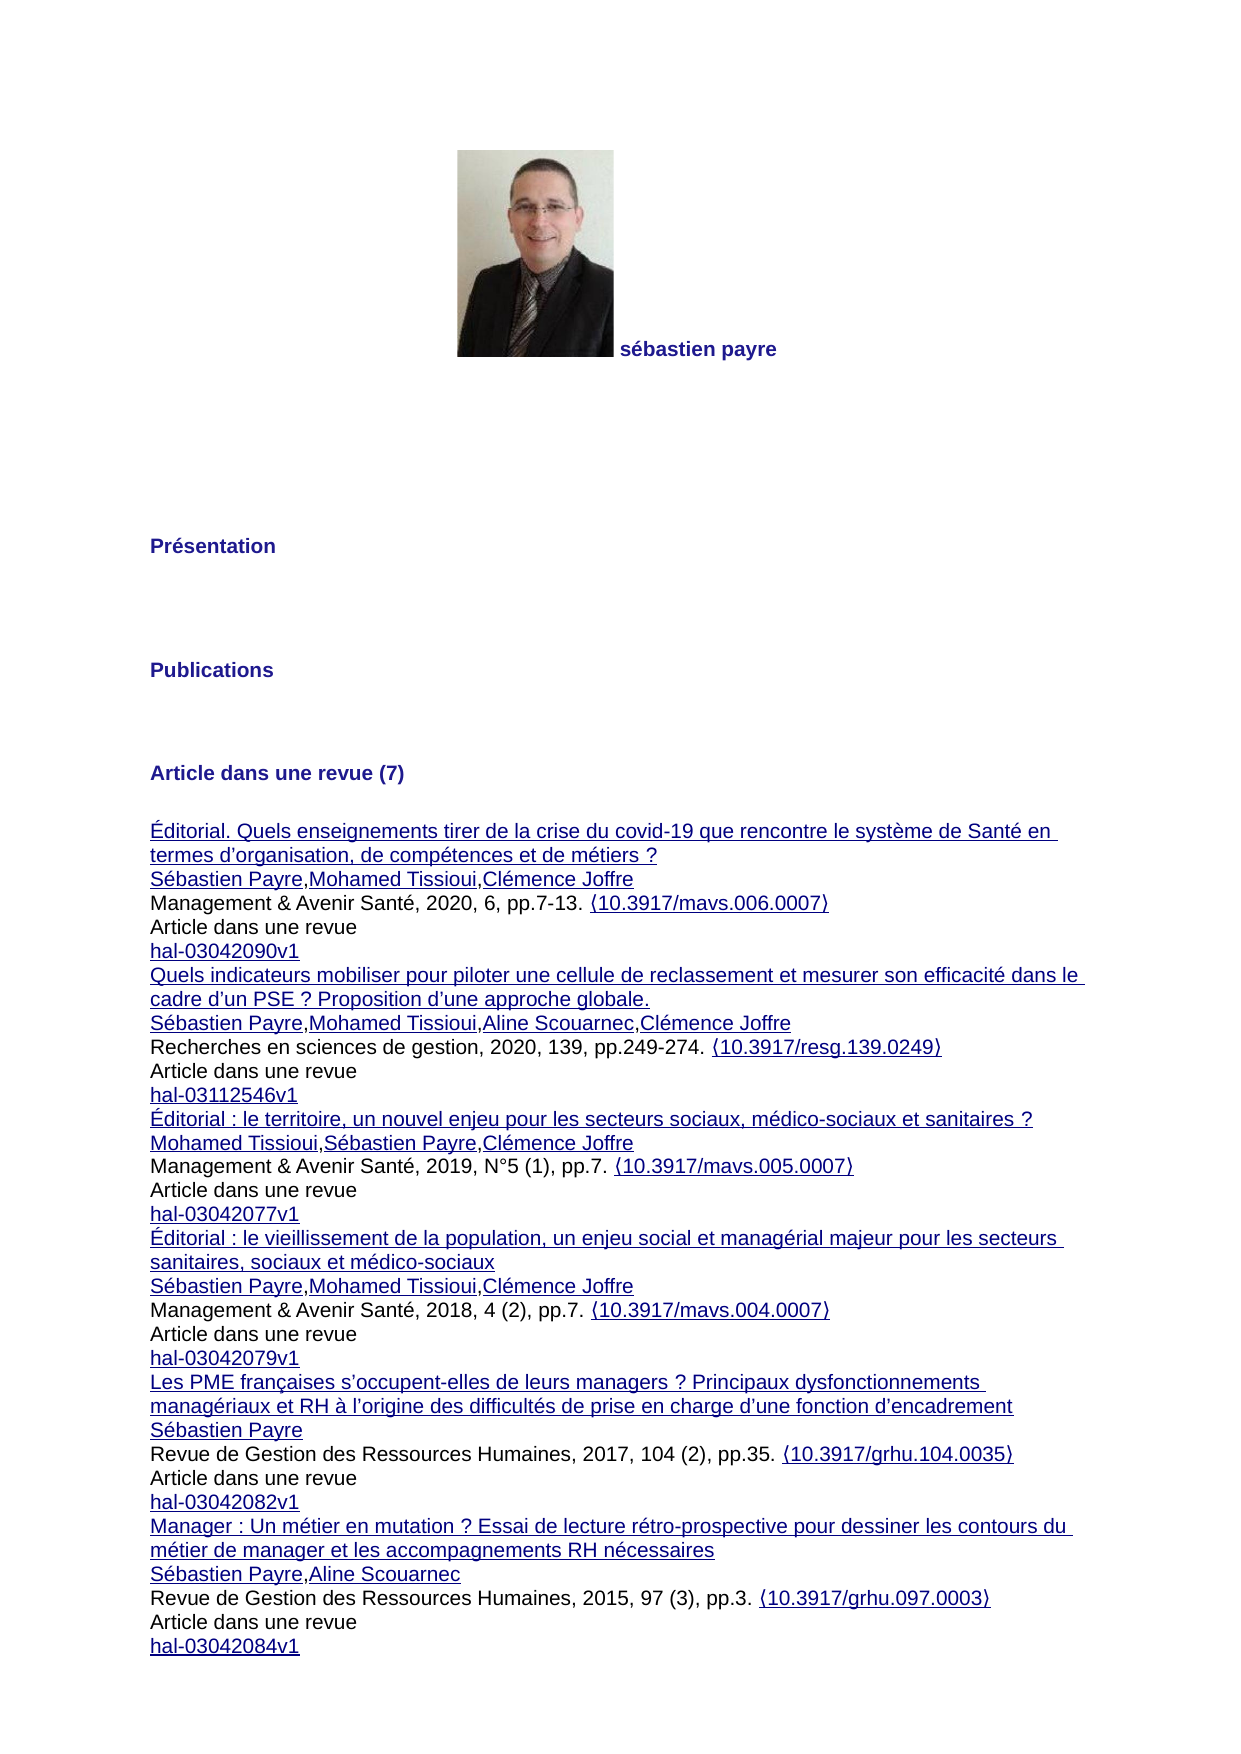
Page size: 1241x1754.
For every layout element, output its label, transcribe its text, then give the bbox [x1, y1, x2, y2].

table_cell Quels indicateurs mobiliser pour piloter une cellule de reclassement et mesurer son efficacité dans le cadre d’un PSE ? Proposition d’une approche globale. Sébastien Payre,Mohamed Tissioui,Aline Scouarnec,Clémence Joffre Recherches en sciences de gestion, 2020, 139, pp.249-274. ⟨10.3917/resg.139.0249⟩ Article dans une revue hal-03112546v1 [150, 963, 1090, 1106]
subtitle Article dans une revue (7) [150, 761, 1090, 784]
picture [457, 150, 614, 357]
subtitle Présentation [150, 533, 1090, 557]
table_cell Éditorial : le territoire, un nouvel enjeu pour les secteurs sociaux, médico-sociaux et sanitaires ? Mohamed Tissioui,Sébastien Payre,Clémence Joffre Management & Avenir Santé, 2019, N°5 (1), pp.7. ⟨10.3917/mavs.005.0007⟩ Article dans une revue hal-03042077v1 [150, 1106, 1090, 1226]
subtitle sébastien payre [150, 150, 1090, 361]
subtitle Publications [150, 657, 1090, 681]
table_cell Manager : Un métier en mutation ? Essai de lecture rétro-prospective pour dessiner les contours du métier de manager et les accompagnements RH nécessaires Sébastien Payre,Aline Scouarnec Revue de Gestion des Ressources Humaines, 2015, 97 (3), pp.3. ⟨10.3917/grhu.097.0003⟩ Article dans une revue hal-03042084v1 [150, 1514, 1090, 1657]
table_cell Les PME françaises s’occupent-elles de leurs managers ? Principaux dysfonctionnements managériaux et RH à l’origine des difficultés de prise en charge d’une fonction d’encadrement Sébastien Payre Revue de Gestion des Ressources Humaines, 2017, 104 (2), pp.35. ⟨10.3917/grhu.104.0035⟩ Article dans une revue hal-03042082v1 [150, 1370, 1090, 1514]
table_header Éditorial. Quels enseignements tirer de la crise du covid-19 que rencontre le système de Santé en termes d’organisation, de compétences et de métiers ? Sébastien Payre,Mohamed Tissioui,Clémence Joffre Management & Avenir Santé, 2020, 6, pp.7-13. ⟨10.3917/mavs.006.0007⟩ Article dans une revue hal-03042090v1 [150, 819, 1090, 963]
table_cell Éditorial : le vieillissement de la population, un enjeu social et managérial majeur pour les secteurs sanitaires, sociaux et médico-sociaux Sébastien Payre,Mohamed Tissioui,Clémence Joffre Management & Avenir Santé, 2018, 4 (2), pp.7. ⟨10.3917/mavs.004.0007⟩ Article dans une revue hal-03042079v1 [150, 1226, 1090, 1370]
